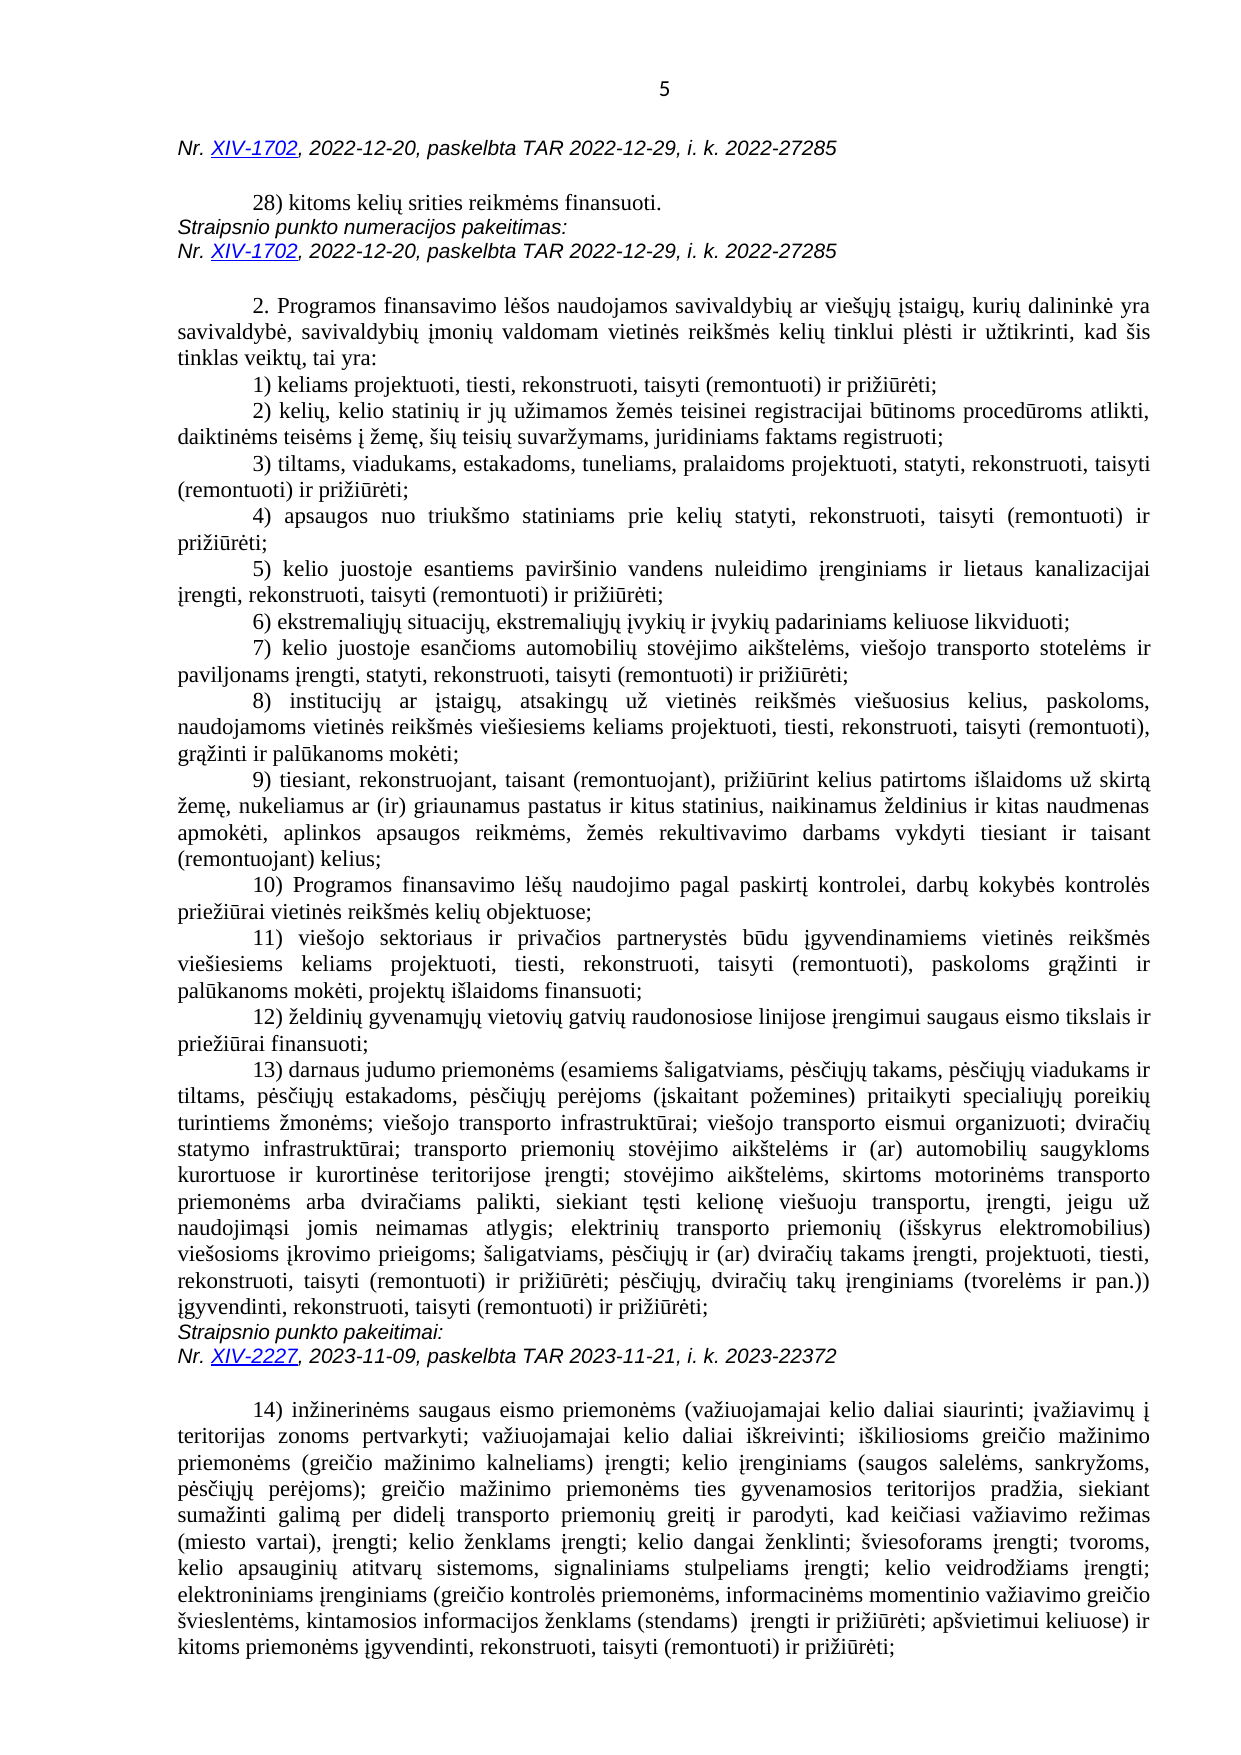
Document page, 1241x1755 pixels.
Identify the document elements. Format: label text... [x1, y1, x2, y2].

text Nr. XIV-1702, 2022-12-20, paskelbta TAR 2022-12-29, i. k. 2022-27285 [177, 136, 1152, 160]
text Nr. XIV-1702, 2022-12-20, paskelbta TAR 2022-12-29, i. k. 2022-27285 [177, 239, 1152, 263]
text Nr. XIV-2227, 2023-11-09, paskelbta TAR 2023-11-21, i. k. 2023-22372 [177, 1343, 1152, 1367]
text 3) tiltams, viadukams, estakadoms, tuneliams, pralaidoms projektuoti, statyti, rekonstruoti, taisyti (remontuoti) ir prižiūrėti; [177, 450, 1152, 502]
text 4) apsaugos nuo triukšmo statiniams prie kelių statyti, rekonstruoti, taisyti (remontuoti) ir prižiūrėti; [177, 502, 1152, 555]
text 2. Programos finansavimo lėšos naudojamos savivaldybių ar viešųjų įstaigų, kurių dalininkė yra savivaldybė, savivaldybių įmonių valdomam vietinės reikšmės kelių tinklui plėsti ir užtikrinti, kad šis tinklas veiktų, tai yra: [177, 292, 1152, 371]
text Straipsnio punkto pakeitimai: [177, 1319, 1152, 1343]
text Straipsnio punkto numeracijos pakeitimas: [177, 215, 1152, 239]
text 11) viešojo sektoriaus ir privačios partnerystės būdu įgyvendinamiems vietinės reikšmės viešiesiems keliams projektuoti, tiesti, rekonstruoti, taisyti (remontuoti), paskoloms grąžinti ir palūkanoms mokėti, projektų išlaidoms finansuoti; [177, 924, 1152, 1003]
text 9) tiesiant, rekonstruojant, taisant (remontuojant), prižiūrint kelius patirtoms išlaidoms už skirtą žemę, nukeliamus ar (ir) griaunamus pastatus ir kitus statinius, naikinamus želdinius ir kitas naudmenas apmokėti, aplinkos apsaugos reikmėms, žemės rekultivavimo darbams vykdyti tiesiant ir taisant (remontuojant) kelius; [177, 766, 1152, 871]
text 5) kelio juostoje esantiems paviršinio vandens nuleidimo įrenginiams ir lietaus kanalizacijai įrengti, rekonstruoti, taisyti (remontuoti) ir prižiūrėti; [177, 555, 1152, 608]
text 28) kitoms kelių srities reikmėms finansuoti. [177, 189, 1152, 215]
text 1) keliams projektuoti, tiesti, rekonstruoti, taisyti (remontuoti) ir prižiūrėti; [177, 371, 1152, 397]
text 12) želdinių gyvenamųjų vietovių gatvių raudonosiose linijose įrengimui saugaus eismo tikslais ir priežiūrai finansuoti; [177, 1003, 1152, 1056]
text 6) ekstremaliųjų situacijų, ekstremaliųjų įvykių ir įvykių padariniams keliuose likviduoti; [177, 608, 1152, 634]
text 7) kelio juostoje esančioms automobilių stovėjimo aikštelėms, viešojo transporto stotelėms ir paviljonams įrengti, statyti, rekonstruoti, taisyti (remontuoti) ir prižiūrėti; [177, 634, 1152, 687]
text 2) kelių, kelio statinių ir jų užimamos žemės teisinei registracijai būtinoms procedūroms atlikti, daiktinėms teisėms į žemę, šių teisių suvaržymams, juridiniams faktams registruoti; [177, 397, 1152, 450]
text 13) darnaus judumo priemonėms (esamiems šaligatviams, pėsčiųjų takams, pėsčiųjų viadukams ir tiltams, pėsčiųjų estakadoms, pėsčiųjų perėjoms (įskaitant požemines) pritaikyti specialiųjų poreikių turintiems žmonėms; viešojo transporto infrastruktūrai; viešojo transporto eismui organizuoti; dviračių statymo infrastruktūrai; transporto priemonių stovėjimo aikštelėms ir (ar) automobilių saugykloms kurortuose ir kurortinėse teritorijose įrengti; stovėjimo aikštelėms, skirtoms motorinėms transporto priemonėms arba dviračiams palikti, siekiant tęsti kelionę viešuoju transportu, įrengti, jeigu už naudojimąsi jomis neimamas atlygis; elektrinių transporto priemonių (išskyrus elektromobilius) viešosioms įkrovimo prieigoms; šaligatviams, pėsčiųjų ir (ar) dviračių takams įrengti, projektuoti, tiesti, rekonstruoti, taisyti (remontuoti) ir prižiūrėti; pėsčiųjų, dviračių takų įrenginiams (tvorelėms ir pan.)) įgyvendinti, rekonstruoti, taisyti (remontuoti) ir prižiūrėti; [177, 1056, 1152, 1319]
text 10) Programos finansavimo lėšų naudojimo pagal paskirtį kontrolei, darbų kokybės kontrolės priežiūrai vietinės reikšmės kelių objektuose; [177, 871, 1152, 924]
text 8) institucijų ar įstaigų, atsakingų už vietinės reikšmės viešuosius kelius, paskoloms, naudojamoms vietinės reikšmės viešiesiems keliams projektuoti, tiesti, rekonstruoti, taisyti (remontuoti), grąžinti ir palūkanoms mokėti; [177, 687, 1152, 766]
text 14) inžinerinėms saugaus eismo priemonėms (važiuojamajai kelio daliai siaurinti; įvažiavimų į teritorijas zonoms pertvarkyti; važiuojamajai kelio daliai iškreivinti; iškiliosioms greičio mažinimo priemonėms (greičio mažinimo kalneliams) įrengti; kelio įrenginiams (saugos salelėms, sankryžoms, pėsčiųjų perėjoms); greičio mažinimo priemonėms ties gyvenamosios teritorijos pradžia, siekiant sumažinti galimą per didelį transporto priemonių greitį ir parodyti, kad keičiasi važiavimo režimas (miesto vartai), įrengti; kelio ženklams įrengti; kelio dangai ženklinti; šviesoforams įrengti; tvoroms, kelio apsauginių atitvarų sistemoms, signaliniams stulpeliams įrengti; kelio veidrodžiams įrengti; elektroniniams įrenginiams (greičio kontrolės priemonėms, informacinėms momentinio važiavimo greičio švieslentėms, kintamosios informacijos ženklams (stendams) įrengti ir prižiūrėti; apšvietimui keliuose) ir kitoms priemonėms įgyvendinti, rekonstruoti, taisyti (remontuoti) ir prižiūrėti; [177, 1396, 1152, 1660]
